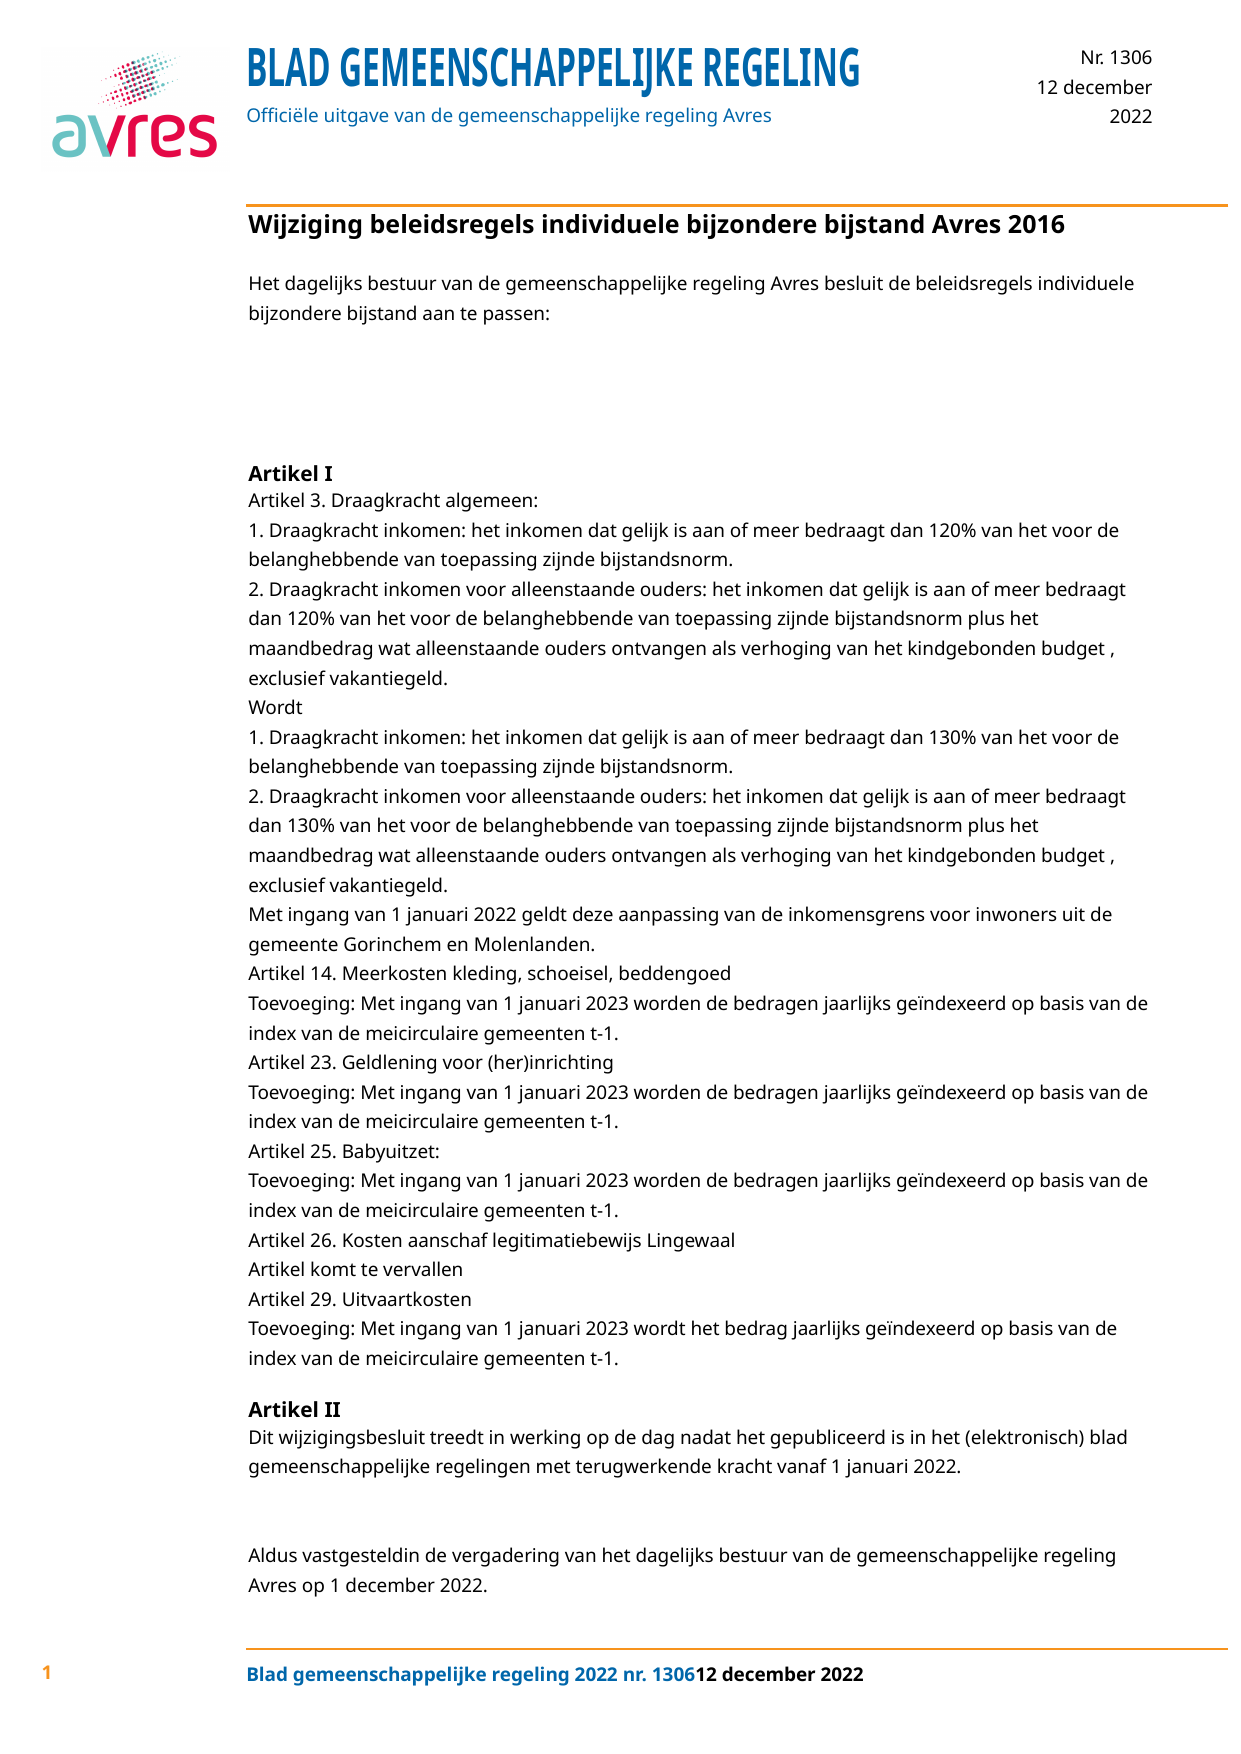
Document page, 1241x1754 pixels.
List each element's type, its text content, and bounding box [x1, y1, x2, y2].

text Artikel 14. Meerkosten kleding, schoeisel, beddengoed [248, 961, 1152, 986]
text Wijziging beleidsregels individuele bijzondere bijstand Avres 2016 [248, 207, 1152, 241]
text Toevoeging: Met ingang van 1 januari 2023 wordt het bedrag jaarlijks geïndexeerd op basis van de index van de meicirculaire gemeenten t-1. [248, 1316, 1152, 1371]
text Artikel 26. Kosten aanschaf legitimatiebewijs Lingewaal [248, 1227, 1152, 1252]
text Met ingang van 1 januari 2022 geldt deze aanpassing van de inkomensgrens voor inwoners uit de gemeente Gorinchem en Molenlanden. [248, 901, 1152, 957]
text Artikel II [248, 1396, 1152, 1424]
text Toevoeging: Met ingang van 1 januari 2023 worden de bedragen jaarlijks geïndexeerd op basis van de index van de meicirculaire gemeenten t-1. [248, 1168, 1152, 1223]
text Artikel 3. Draagkracht algemeen: [248, 487, 1152, 513]
text Aldus vastgesteldin de vergadering van het dagelijks bestuur van de gemeenschappelijke regeling Avres op 1 december 2022. [248, 1542, 1152, 1598]
text 1. Draagkracht inkomen: het inkomen dat gelijk is aan of meer bedraagt dan 120% van het voor de belanghebbende van toepassing zijnde bijstandsnorm. [248, 517, 1152, 572]
text Artikel 23. Geldlening voor (her)inrichting [248, 1049, 1152, 1075]
text Artikel komt te vervallen [248, 1256, 1152, 1282]
text Wordt [248, 694, 1152, 720]
text 1. Draagkracht inkomen: het inkomen dat gelijk is aan of meer bedraagt dan 130% van het voor de belanghebbende van toepassing zijnde bijstandsnorm. [248, 724, 1152, 779]
text Dit wijzigingsbesluit treedt in werking op de dag nadat het gepubliceerd is in het (elektronisch) blad gemeenschappelijke regelingen met terugwerkende kracht vanaf 1 januari 2022. [248, 1424, 1152, 1479]
text 2. Draagkracht inkomen voor alleenstaande ouders: het inkomen dat gelijk is aan of meer bedraagt dan 130% van het voor de belanghebbende van toepassing zijnde bijstandsnorm plus het maandbedrag wat alleenstaande ouders ontvangen als verhoging van het kindgebonden budget , exclusief vakantiegeld. [248, 783, 1152, 897]
text Artikel I [248, 459, 1152, 487]
text Artikel 25. Babyuitzet: [248, 1138, 1152, 1164]
picture [41, 47, 231, 172]
text Toevoeging: Met ingang van 1 januari 2023 worden de bedragen jaarlijks geïndexeerd op basis van de index van de meicirculaire gemeenten t-1. [248, 1079, 1152, 1134]
text Het dagelijks bestuur van de gemeenschappelijke regeling Avres besluit de beleidsregels individuele bijzondere bijstand aan te passen: [248, 270, 1152, 326]
text Toevoeging: Met ingang van 1 januari 2023 worden de bedragen jaarlijks geïndexeerd op basis van de index van de meicirculaire gemeenten t-1. [248, 990, 1152, 1045]
text 2. Draagkracht inkomen voor alleenstaande ouders: het inkomen dat gelijk is aan of meer bedraagt dan 120% van het voor de belanghebbende van toepassing zijnde bijstandsnorm plus het maandbedrag wat alleenstaande ouders ontvangen als verhoging van het kindgebonden budget , exclusief vakantiegeld. [248, 576, 1152, 690]
text Artikel 29. Uitvaartkosten [248, 1286, 1152, 1312]
